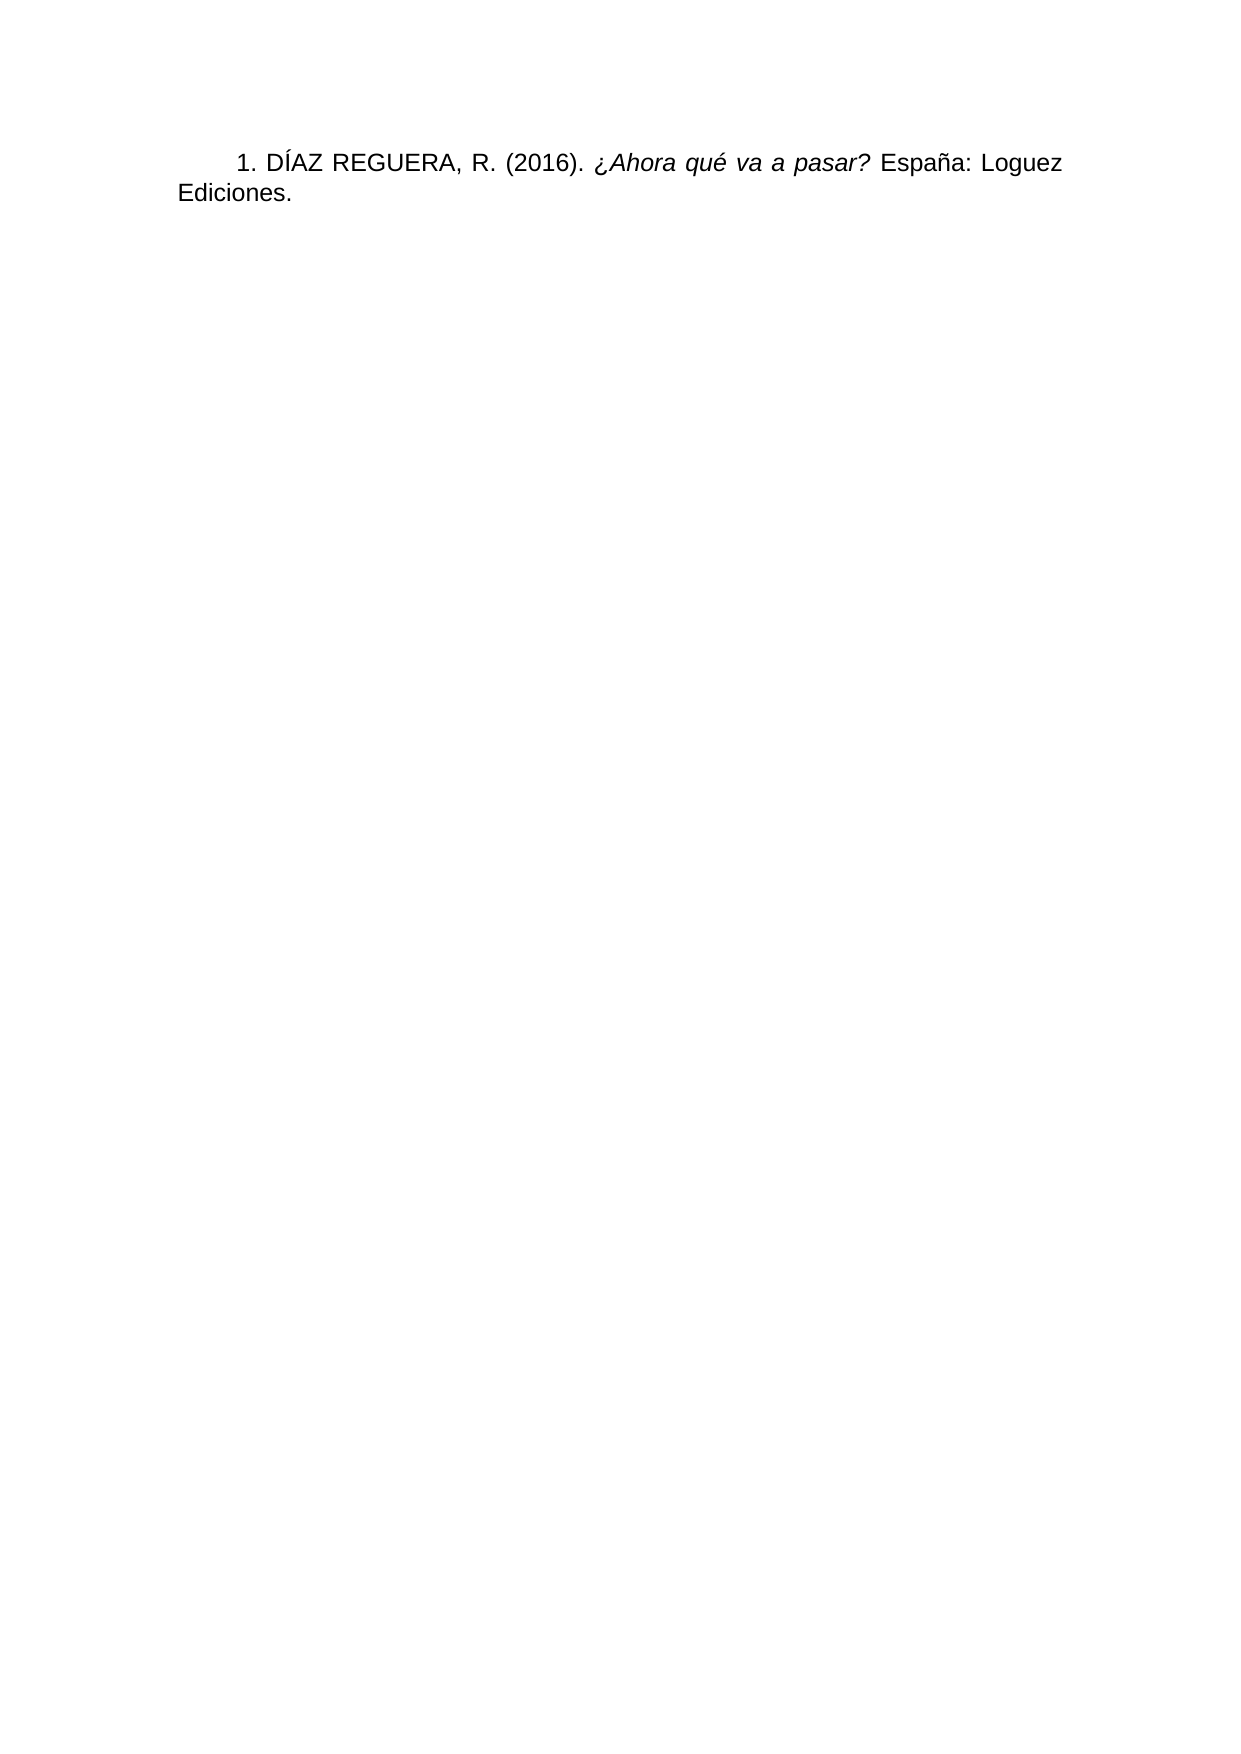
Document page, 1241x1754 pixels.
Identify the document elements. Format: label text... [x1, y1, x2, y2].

text 1. DÍAZ REGUERA, R. (2016). ¿Ahora qué va a pasar? España: Loguez Ediciones. [177, 148, 1063, 207]
